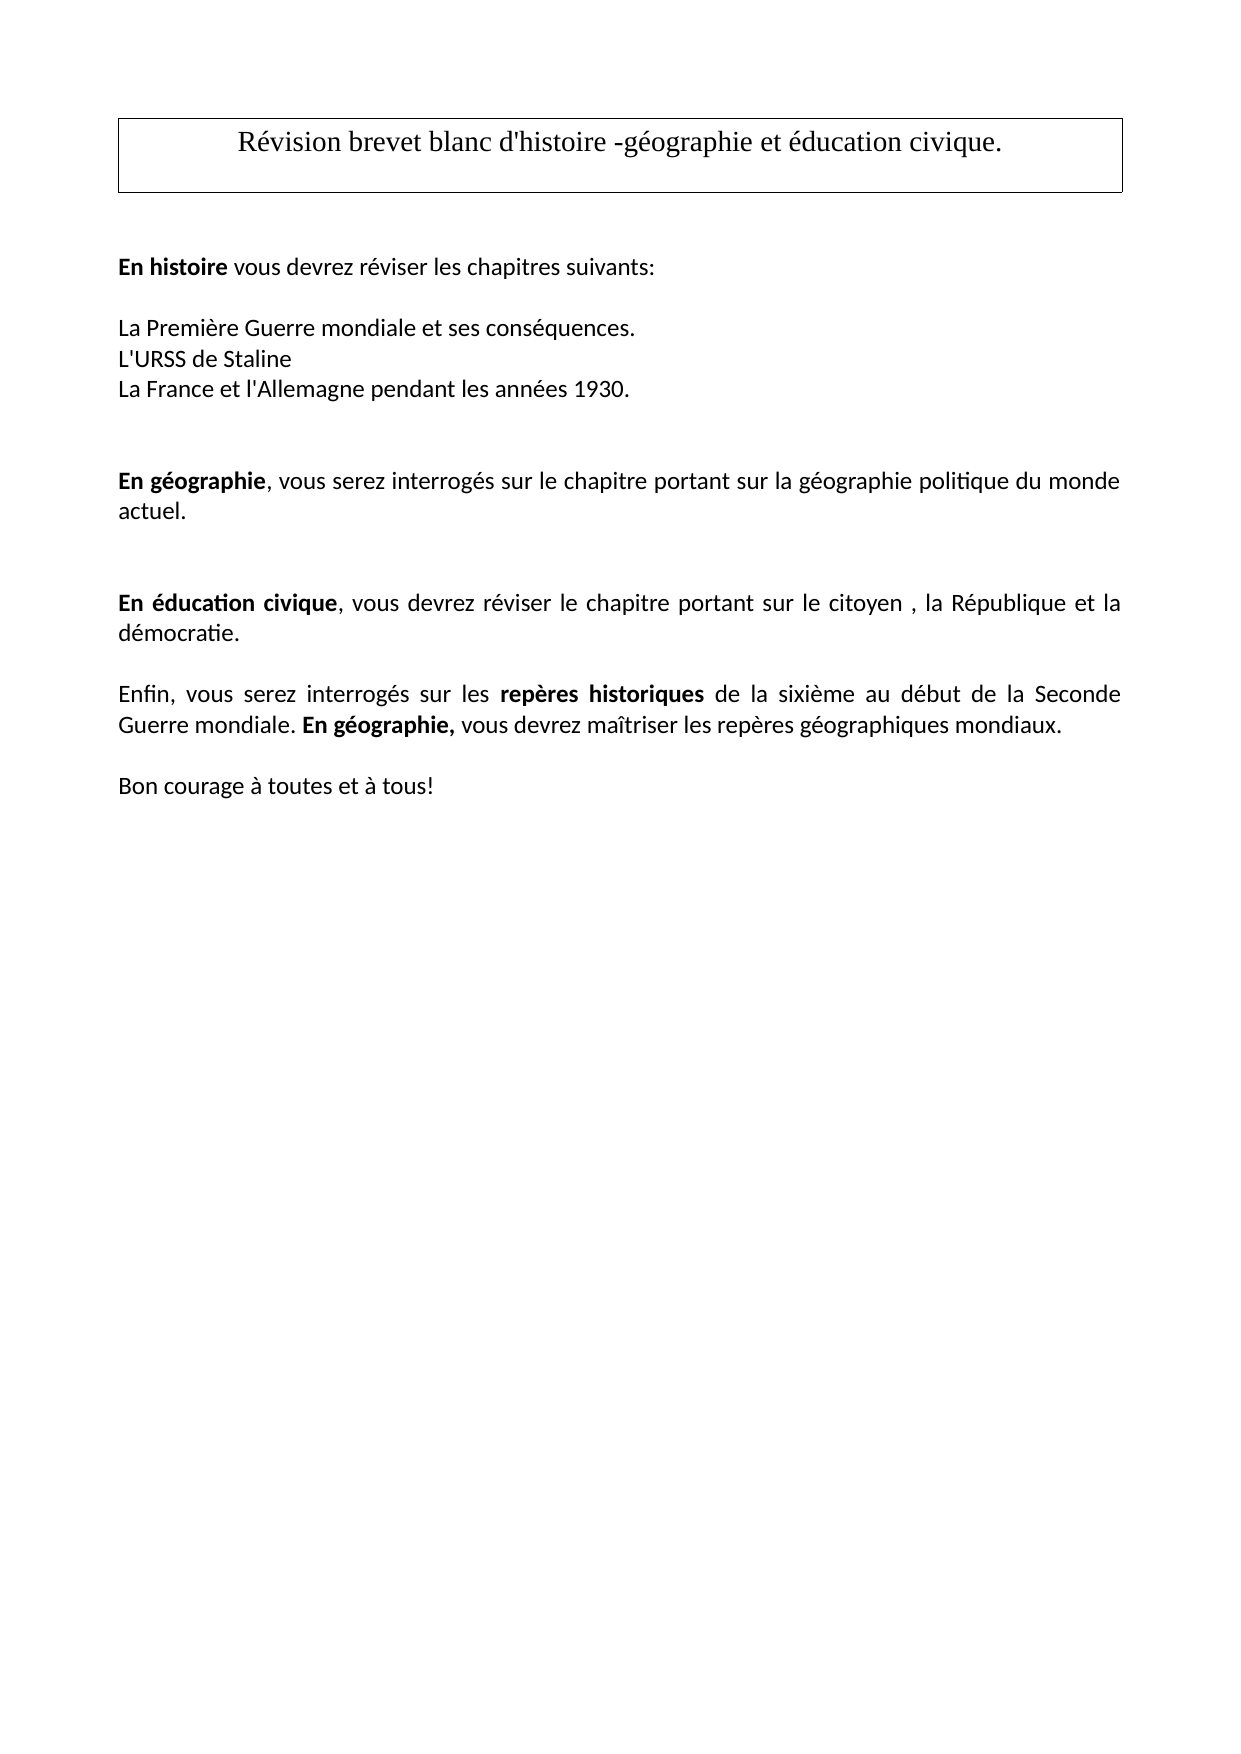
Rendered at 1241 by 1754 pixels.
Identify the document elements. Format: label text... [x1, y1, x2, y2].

text En histoire vous devrez réviser les chapitres suivants: [118, 251, 1122, 282]
text L'URSS de Staline [118, 343, 1122, 373]
text En géographie, vous serez interrogés sur le chapitre portant sur la géographie politique du monde actuel. [118, 465, 1122, 526]
table_header Révision brevet blanc d'histoire -géographie et éducation civique. [119, 119, 1122, 192]
text Bon courage à toutes et à tous! [118, 770, 1122, 801]
text La Première Guerre mondiale et ses conséquences. [118, 312, 1122, 343]
text En éducation civique, vous devrez réviser le chapitre portant sur le citoyen , la République et la démocratie. [118, 587, 1122, 648]
text Enfin, vous serez interrogés sur les repères historiques de la sixième au début de la Seconde Guerre mondiale. En géographie, vous devrez maîtriser les repères géographiques mondiaux. [118, 679, 1122, 740]
text La France et l'Allemagne pendant les années 1930. [118, 373, 1122, 404]
